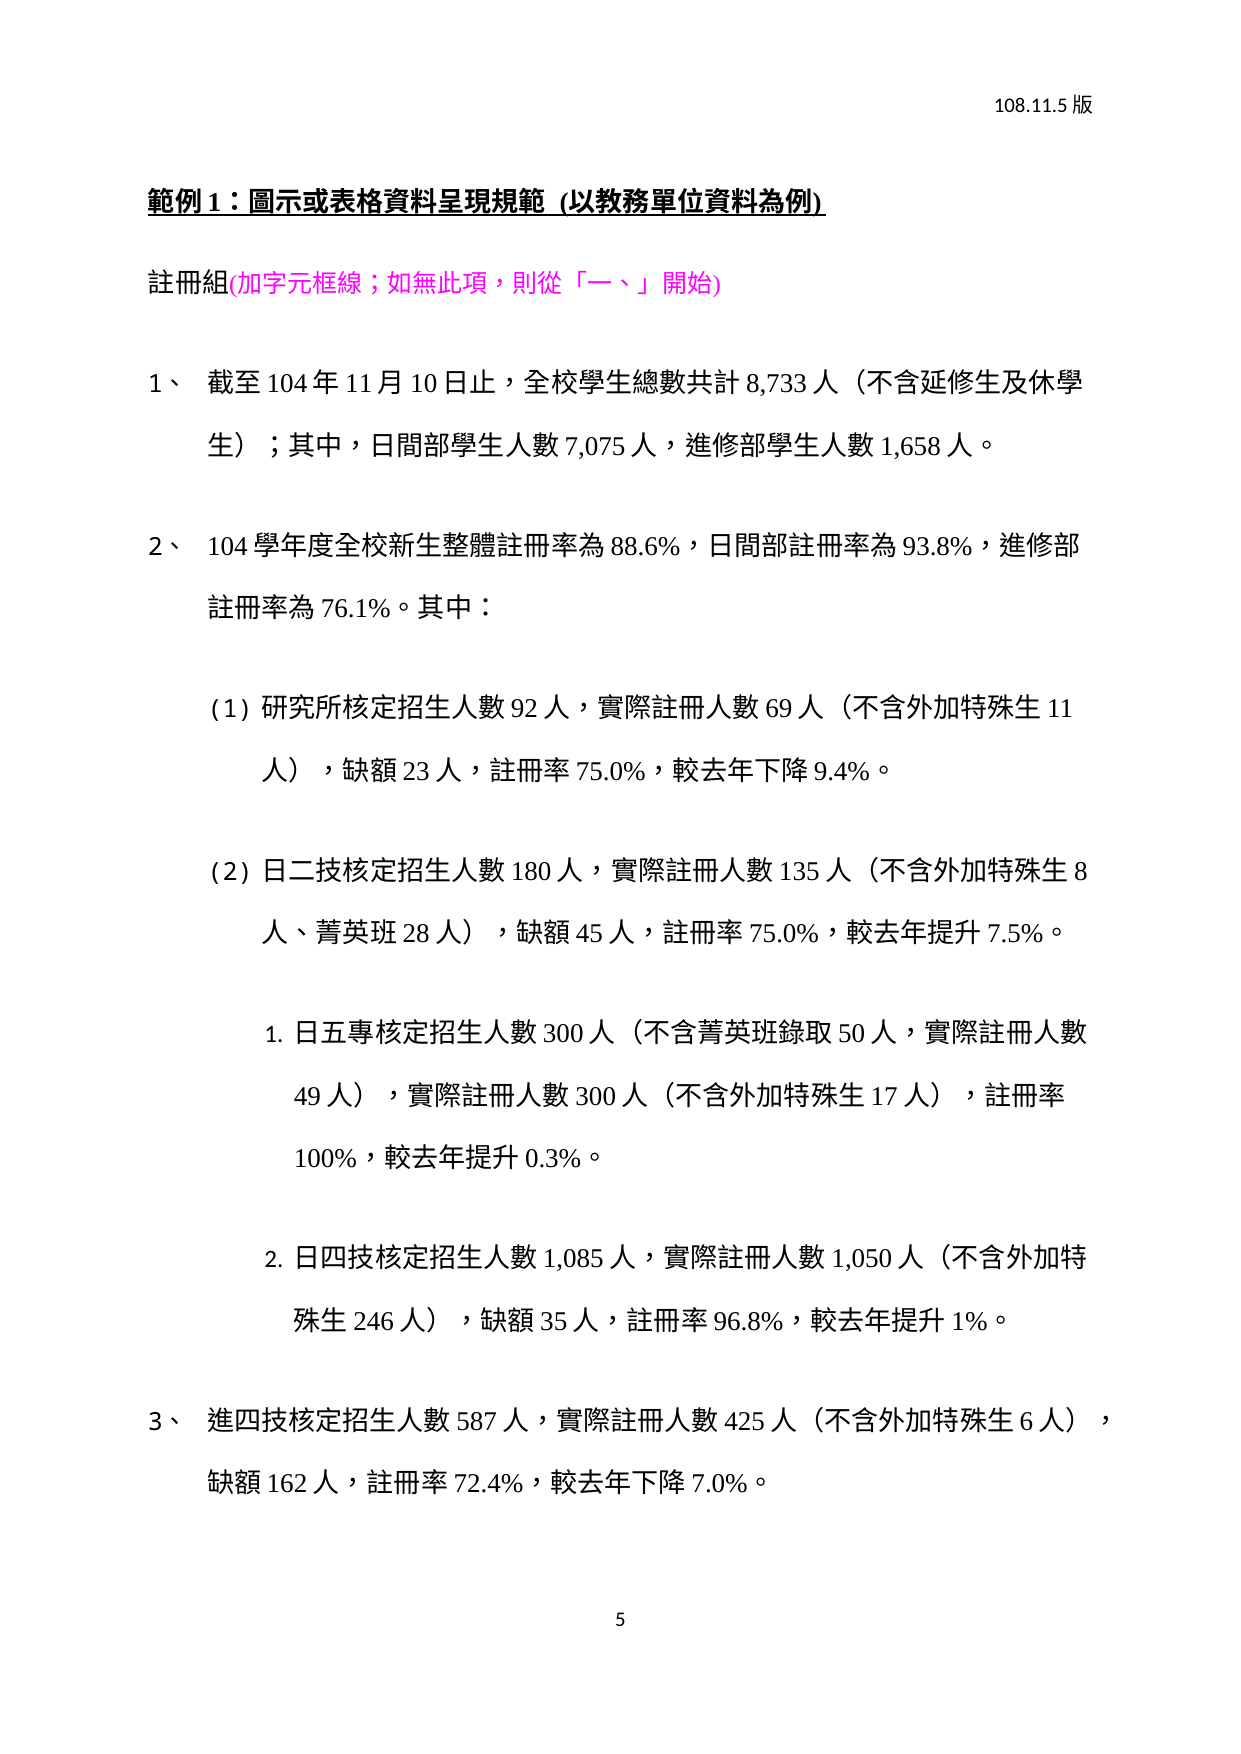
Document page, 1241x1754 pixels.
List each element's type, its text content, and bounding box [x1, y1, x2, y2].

text 註冊組(加字元框線；如無此項，則從「一、」開始) [148, 239, 1092, 302]
list 日二技核定招生人數180人，實際註冊人數135人（不含外加特殊生8人、菁英班28人），缺額45人，註冊率75.0%，較去年提升7.5%。 [207, 827, 1092, 952]
list 日四技核定招生人數1,085人，實際註冊人數1,050人（不含外加特殊生246人），缺額35人，註冊率96.8%，較去年提升1%。 [264, 1214, 1107, 1339]
text 範例1：圖示或表格資料呈現規範 (以教務單位資料為例) [148, 158, 1092, 221]
list 研究所核定招生人數92人，實際註冊人數69人（不含外加特殊生11人），缺額23人，註冊率75.0%，較去年下降9.4%。 [207, 664, 1092, 789]
list 104學年度全校新生整體註冊率為88.6%，日間部註冊率為93.8%，進修部註冊率為76.1%。其中： [148, 502, 1092, 627]
list 進四技核定招生人數587人，實際註冊人數425人（不含外加特殊生6人），缺額162人，註冊率72.4%，較去年下降7.0%。 [148, 1377, 1092, 1502]
list 截至104年11月10日止，全校學生總數共計8,733人（不含延修生及休學生）；其中，日間部學生人數7,075人，進修部學生人數1,658人。 [148, 339, 1092, 464]
list 日五專核定招生人數300人（不含菁英班錄取50人，實際註冊人數49人），實際註冊人數300人（不含外加特殊生17人），註冊率100%，較去年提升0.3%。 [264, 989, 1107, 1177]
